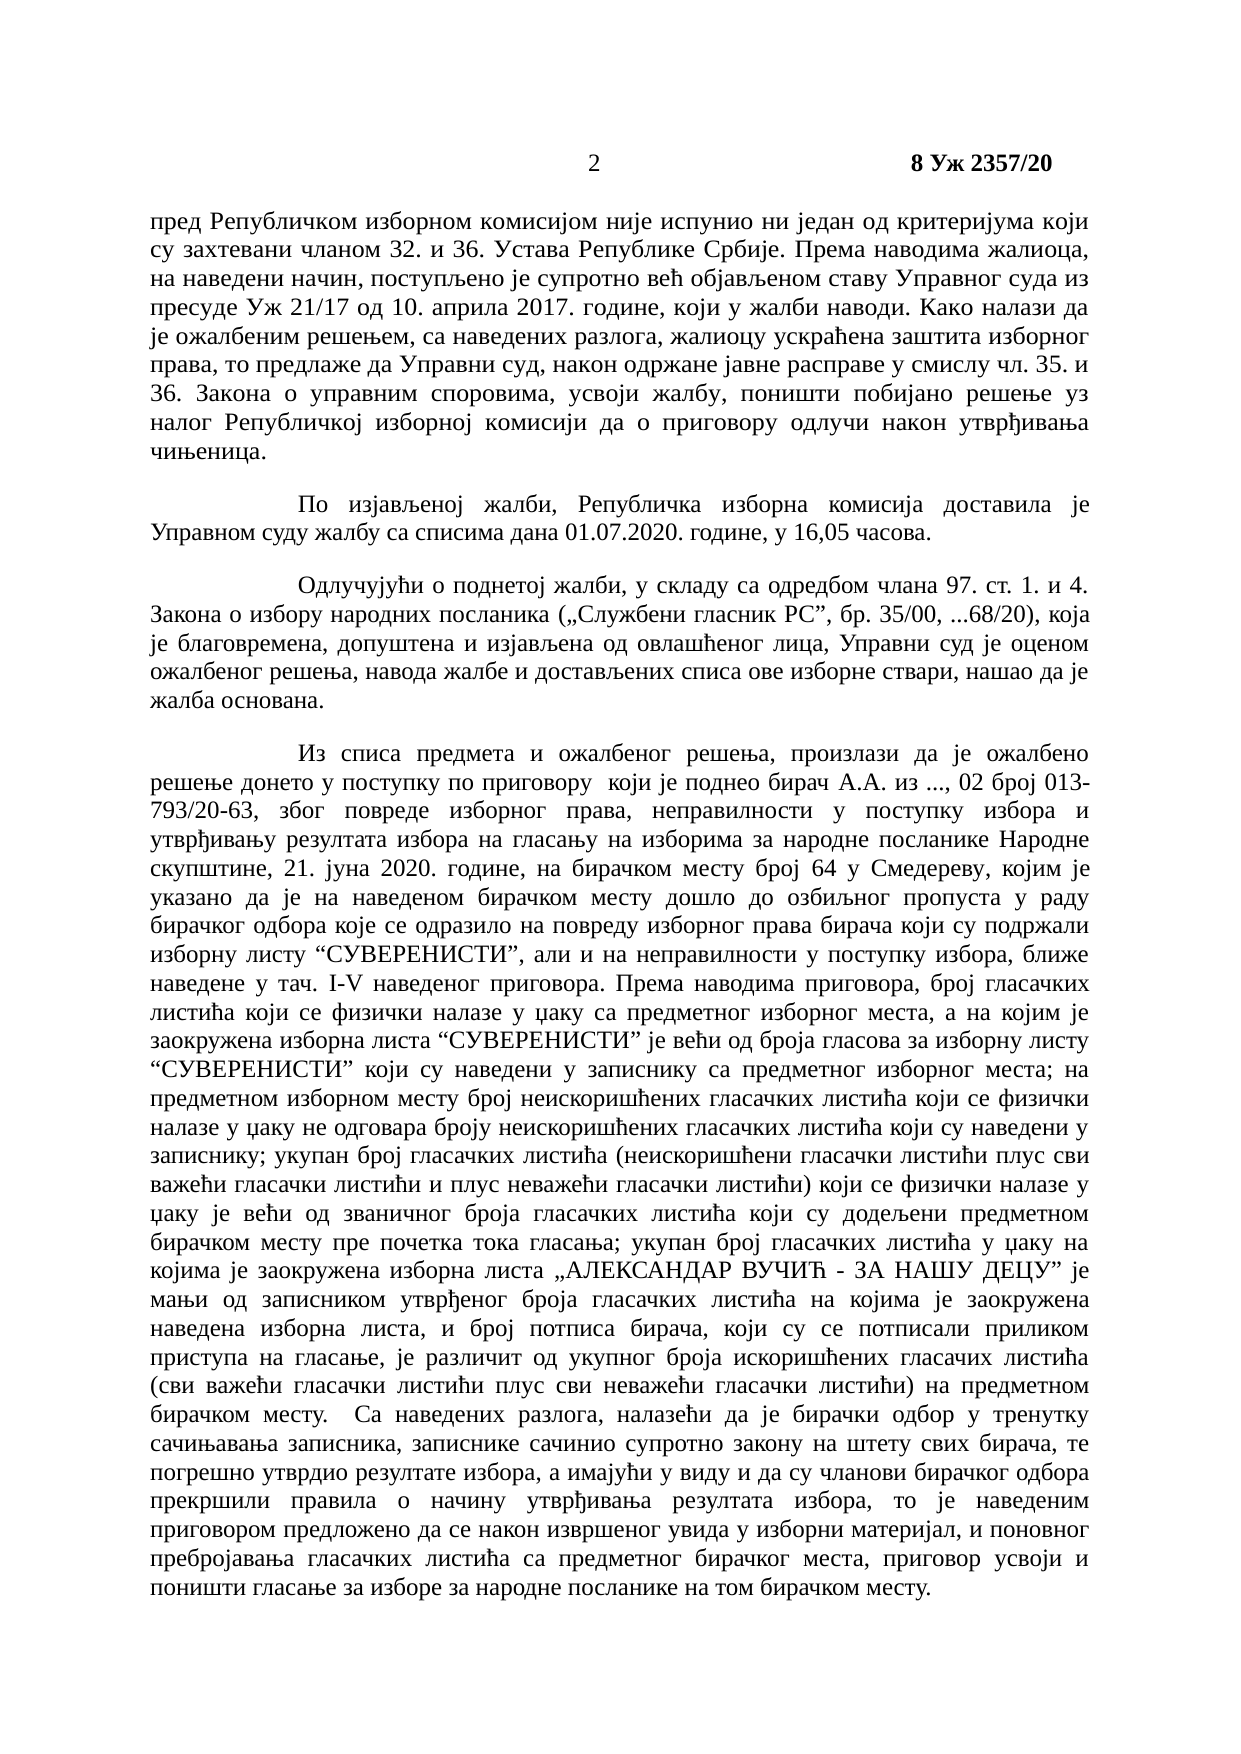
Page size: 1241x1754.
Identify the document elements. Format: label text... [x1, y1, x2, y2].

text Из списа предмета и ожалбеног решења, произлази да је ожалбено решење донето у поступку по приговору који је поднео бирач А.А. из ..., 02 број 013-793/20-63, због повреде изборног права, неправилности у поступку избора и утврђивању резултата избора на гласању на изборима за народне посланике Народне скупштине, 21. јуна 2020. године, на бирачком месту број 64 у Смедереву, којим је указано да је на наведеном бирачком месту дошло до озбиљног пропуста у раду бирачког одбора које се одразило на повреду изборног права бирача који су подржали изборну листу “СУВЕРЕНИСТИ”, али и на неправилности у поступку избора, ближе наведене у тач. I-V наведеног приговора. Према наводима приговора, број гласачких листића који се физички налазе у џаку са предметног изборног места, а на којим је заокружена изборна листа “СУВЕРЕНИСТИ” је већи од броја гласова за изборну листу “СУВЕРЕНИСТИ” који су наведени у записнику са предметног изборног места; на предметном изборном месту број неискоришћених гласачких листића који се физички налазе у џаку не одговара броју неискоришћених гласачких листића који су наведени у записнику; укупан број гласачких листића (неискоришћени гласачки листићи плус сви важећи гласачки листићи и плус неважећи гласачки листићи) који се физички налазе у џаку је већи од званичног броја гласачких листића који су додељени предметном бирачком месту пре почетка тока гласања; укупан број гласачких листића у џаку на којима је заокружена изборна листа „АЛЕКСАНДАР ВУЧИЋ - ЗА НАШУ ДЕЦУ” је мањи од записником утврђеног броја гласачких листића на којима је заокружена наведена изборна листа, и број потписа бирача, који су се потписали приликом приступа на гласање, је различит од укупног броја искоришћених гласачих листића (сви важећи гласачки листићи плус сви неважећи гласачки листићи) на предметном бирачком месту. Са наведених разлога, налазећи да је бирачки одбор у тренутку сачињавања записника, записнике сачинио супротно закону на штету свих бирача, те погрешно утврдио резултате избора, а имајући у виду и да су чланови бирачког одбора прекршили правила о начину утврђивања резултата избора, то је наведеним приговором предложено да се након извршеног увида у изборни материјал, и поновног пребројавања гласачких листића са предметног бирачког места, приговор усвоји и поништи гласање за изборе за народне посланике на том бирачком месту. [150, 738, 1090, 1601]
text пред Републичком изборном комисијом није испунио ни један од критеријума који су захтевани чланом 32. и 36. Устава Републике Србије. Према наводима жалиоца, на наведени начин, поступљено је супротно већ објављеном ставу Управног суда из пресуде Уж 21/17 од 10. априла 2017. године, који у жалби наводи. Како налази да је ожалбеним решењем, са наведених разлога, жалиоцу ускраћена заштита изборног права, то предлаже да Управни суд, након одржане јавне расправе у смислу чл. 35. и 36. Закона о управним споровима, усвоји жалбу, поништи побијано решење уз налог Републичкој изборној комисији да о приговору одлучи након утврђивања чињеница. [150, 206, 1090, 464]
text Oдлучујући о поднетој жалби, у складу са одредбом члана 97. ст. 1. и 4. Закона о избору народних посланика („Службени гласник РС”, бр. 35/00, ...68/20), која је благовремена, допуштена и изјављена од овлашћеног лица, Управни суд је оценом ожалбеног решења, навода жалбе и достављених списа ове изборне ствари, нашао да је жалба основана. [150, 570, 1090, 714]
text По изјављеној жалби, Републичка изборна комисија доставила је Управном суду жалбу са списима дана 01.07.2020. године, у 16,05 часова. [150, 489, 1090, 546]
